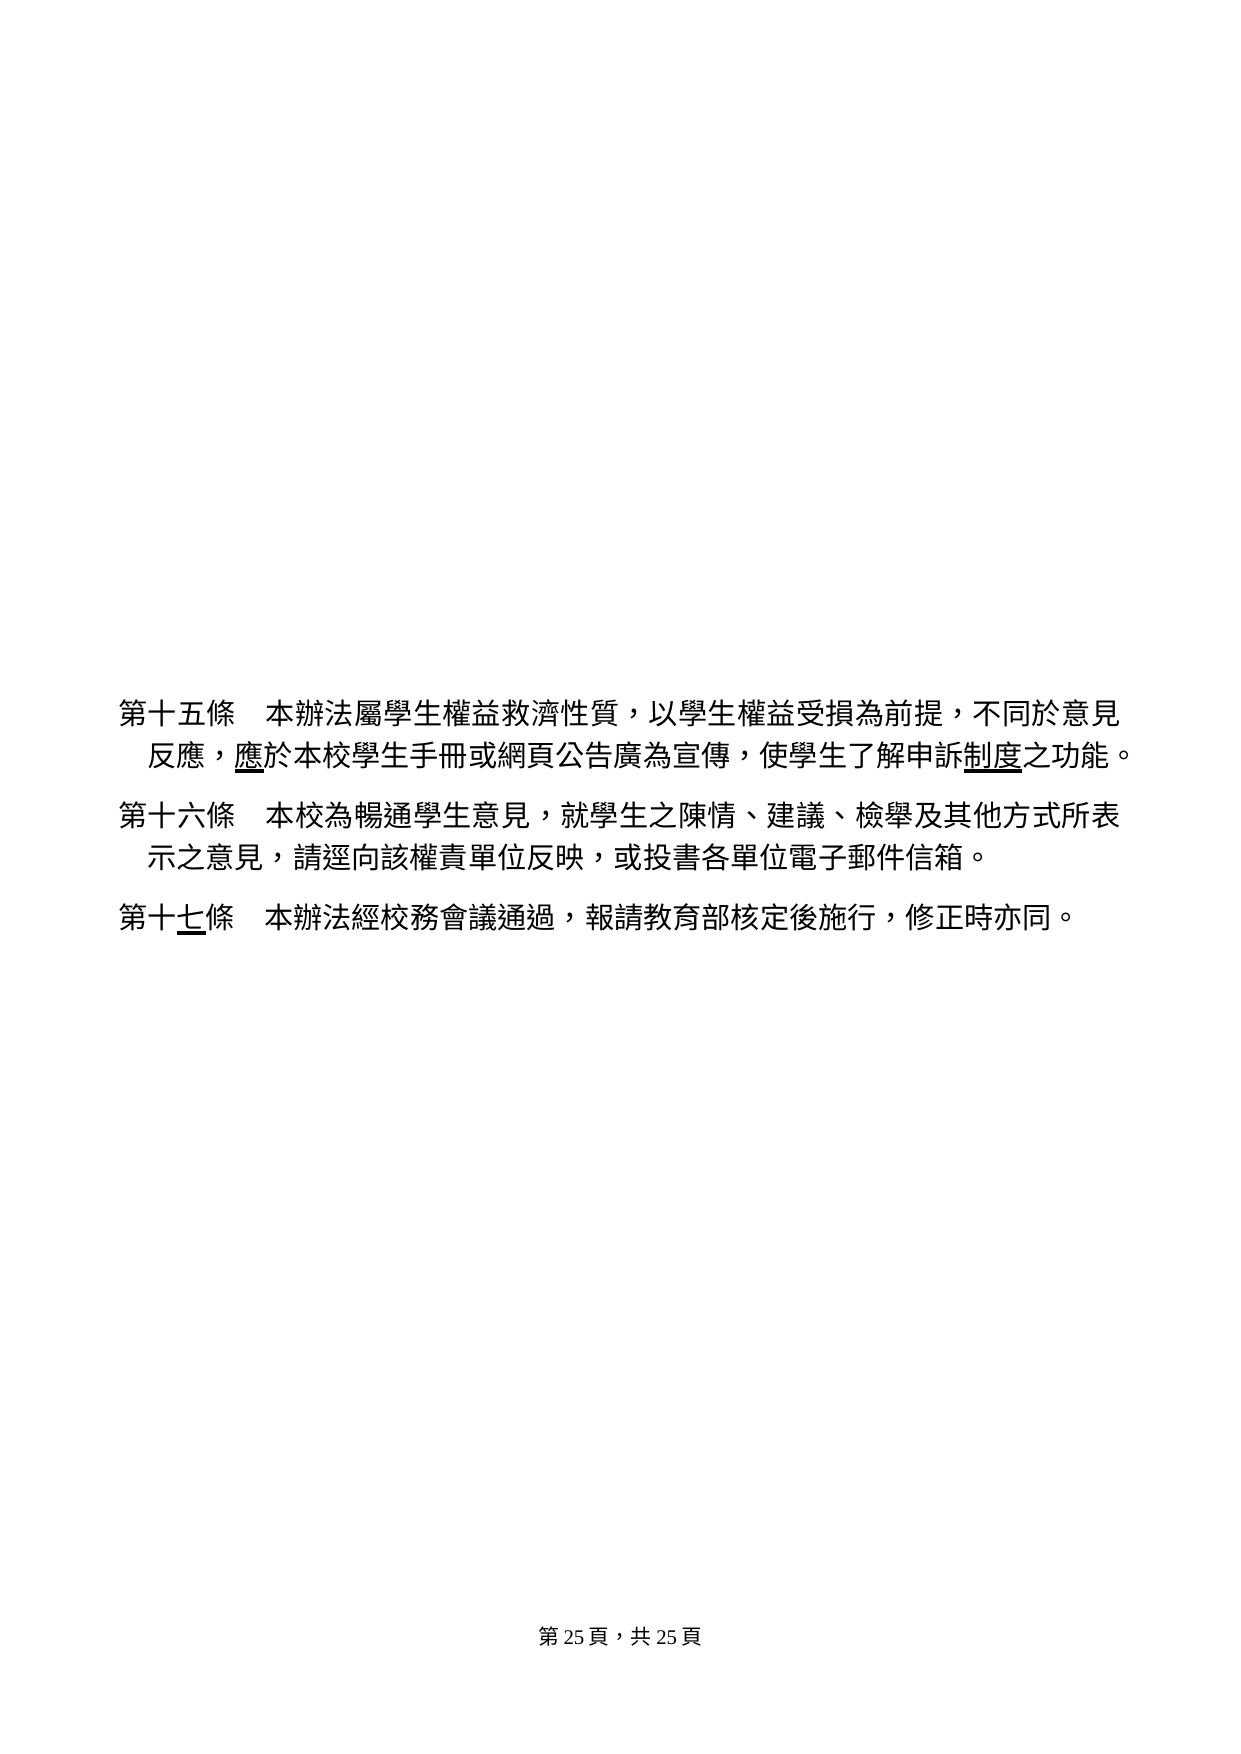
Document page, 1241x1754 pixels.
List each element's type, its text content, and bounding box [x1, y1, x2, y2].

text 第十七條 本辦法經校務會議通過，報請教育部核定後施行，修正時亦同。 [118, 896, 1122, 937]
text 第十五條 本辦法屬學生權益救濟性質，以學生權益受損為前提，不同於意見反應，應於本校學生手冊或網頁公告廣為宣傳，使學生了解申訴制度之功能。 [118, 691, 1122, 775]
text 第十六條 本校為暢通學生意見，就學生之陳情、建議、檢舉及其他方式所表示之意見，請逕向該權責單位反映，或投書各單位電子郵件信箱。 [118, 793, 1122, 877]
